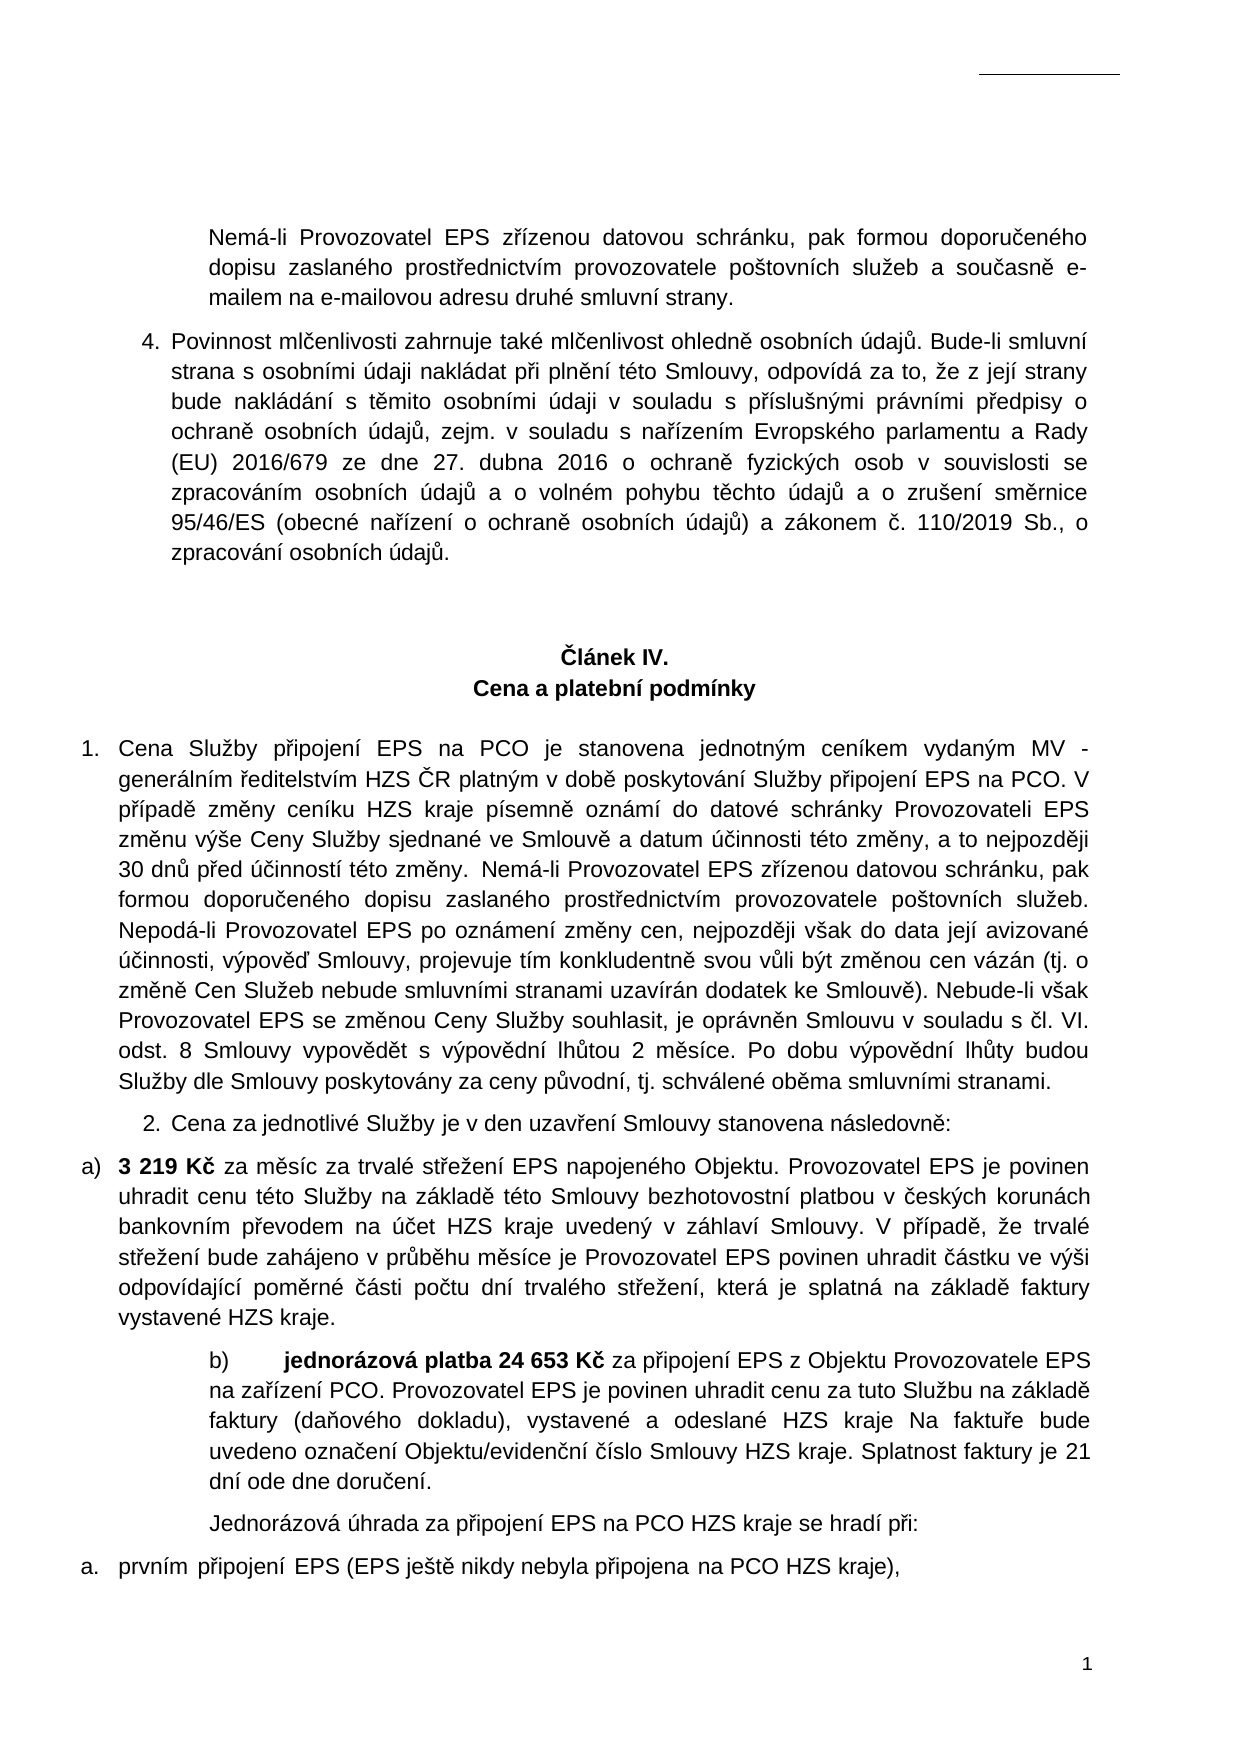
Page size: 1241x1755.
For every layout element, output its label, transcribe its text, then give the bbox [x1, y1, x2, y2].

list Cena Služby připojení EPS na PCO je stanovena jednotným ceníkem vydaným MV - generálním ředitelstvím HZS ČR platným v době poskytování Služby připojení EPS na PCO. V případě změny ceníku HZS kraje písemně oznámí do datové schránky Provozovateli EPS změnu výše Ceny Služby sjednané ve Smlouvě a datum účinnosti této změny, a to nejpozději 30 dnů před účinností této změny. Nemá-li Provozovatel EPS zřízenou datovou schránku, pak formou doporučeného dopisu zaslaného prostřednictvím provozovatele poštovních služeb. Nepodá-li Provozovatel EPS po oznámení změny cen, nejpozději však do data její avizované účinnosti, výpověď Smlouvy, projevuje tím konkludentně svou vůli být změnou cen vázán (tj. o změně Cen Služeb nebude smluvními stranami uzavírán dodatek ke Smlouvě). Nebude-li však Provozovatel EPS se změnou Ceny Služby souhlasit, je oprávněn Smlouvu v souladu s čl. VI. odst. 8 Smlouvy vypovědět s výpovědní lhůtou 2 měsíce. Po dobu výpovědní lhůty budou Služby dle Smlouvy poskytovány za ceny původní, tj. schválené oběma smluvními stranami. [81, 735, 1089, 1094]
subtitle Článek IV. [138, 644, 1092, 670]
list 3 219 Kč za měsíc za trvalé střežení EPS napojeného Objektu. Provozovatel EPS je povinen uhradit cenu této Služby na základě této Smlouvy bezhotovostní platbou v českých korunách bankovním převodem na účet HZS kraje uvedený v záhlaví Smlouvy. V případě, že trvalé střežení bude zahájeno v průběhu měsíce je Provozovatel EPS povinen uhradit částku ve výši odpovídající poměrné části počtu dní trvalého střežení, která je splatná na základě faktury vystavené HZS kraje. [81, 1153, 1091, 1330]
text Nemá-li Provozovatel EPS zřízenou datovou schránku, pak formou doporučeného dopisu zaslaného prostřednictvím provozovatele poštovních služeb a současně e-mailem na e-mailovou adresu druhé smluvní strany. [208, 224, 1088, 311]
list Povinnost mlčenlivosti zahrnuje také mlčenlivost ohledně osobních údajů. Bude-li smluvní strana s osobními údaji nakládat při plnění této Smlouvy, odpovídá za to, že z její strany bude nakládání s těmito osobními údaji v souladu s příslušnými právními předpisy o ochraně osobních údajů, zejm. v souladu s nařízením Evropského parlamentu a Rady (EU) 2016/679 ze dne 27. dubna 2016 o ochraně fyzických osob v souvislosti se zpracováním osobních údajů a o volném pohybu těchto údajů a o zrušení směrnice 95/46/ES (obecné nařízení o ochraně osobních údajů) a zákonem č. 110/2019 Sb., o zpracování osobních údajů. [141, 328, 1088, 565]
text Jednorázová úhrada za připojení EPS na PCO HZS kraje se hradí při: [209, 1510, 1108, 1536]
list Cena za jednotlivé Služby je v den uzavření Smlouvy stanovena následovně: [142, 1109, 1108, 1136]
list jednorázová platba 24 653 Kč za připojení EPS z Objektu Provozovatele EPS na zařízení PCO. Provozovatel EPS je povinen uhradit cenu za tuto Službu na základě faktury (daňového dokladu), vystavené a odeslané HZS kraje Na faktuře bude uvedeno označení Objektu/evidenční číslo Smlouvy HZS kraje. Splatnost faktury je 21 dní ode dne doručení. [209, 1347, 1091, 1494]
text Cena a platební podmínky [156, 674, 1073, 701]
list prvním připojení EPS (EPS ještě nikdy nebyla připojena na PCO HZS kraje), [80, 1553, 1091, 1579]
